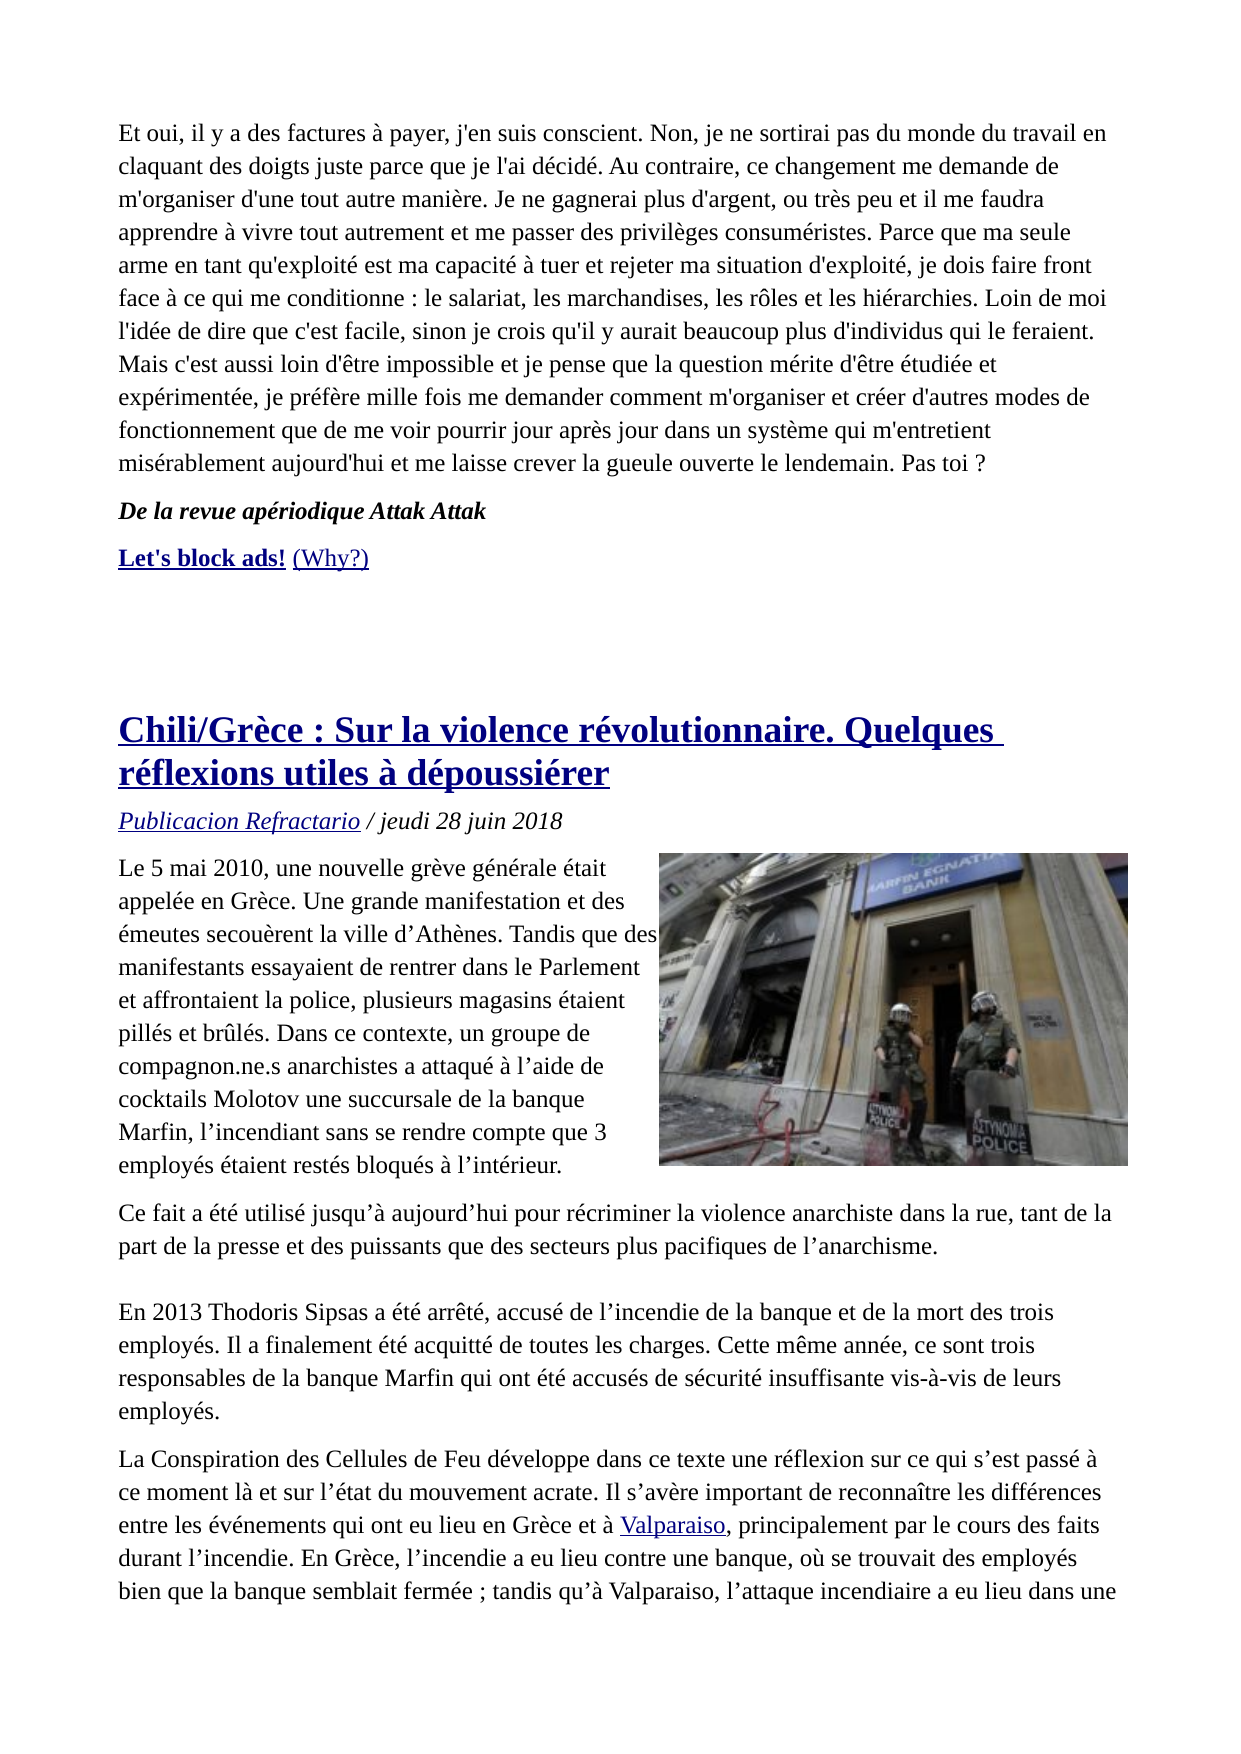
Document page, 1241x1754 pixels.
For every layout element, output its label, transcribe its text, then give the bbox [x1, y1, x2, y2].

text Ce fait a été utilisé jusqu’à aujourd’hui pour récriminer la violence anarchiste dans la rue, tant de la part de la presse et des puissants que des secteurs plus pacifiques de l’anarchisme. En 2013 Thodoris Sipsas a été arrêté, accusé de l’incendie de la banque et de la mort des trois employés. Il a finalement été acquitté de toutes les charges. Cette même année, ce sont trois responsables de la banque Marfin qui ont été accusés de sécurité insuffisante vis-à-vis de leurs employés. [118, 1198, 1122, 1425]
text De la revue apériodique Attak Attak [118, 496, 1122, 525]
text La Conspiration des Cellules de Feu développe dans ce texte une réflexion sur ce qui s’est passé à ce moment là et sur l’état du mouvement acrate. Il s’avère important de reconnaître les différences entre les événements qui ont eu lieu en Grèce et à Valparaiso, principalement par le cours des faits durant l’incendie. En Grèce, l’incendie a eu lieu contre une banque, où se trouvait des employés bien que la banque semblait fermée ; tandis qu’à Valparaiso, l’attaque incendiaire a eu lieu dans une [118, 1444, 1122, 1605]
text Le 5 mai 2010, une nouvelle grève générale était appelée en Grèce. Une grande manifestation et des émeutes secouèrent la ville d’Athènes. Tandis que des manifestants essayaient de rentrer dans le Parlement et affrontaient la police, plusieurs magasins étaient pillés et brûlés. Dans ce contexte, un groupe de compagnon.ne.s anarchistes a attaqué à l’aide de cocktails Molotov une succursale de la banque Marfin, l’incendiant sans se rendre compte que 3 employés étaient restés bloqués à l’intérieur. [118, 853, 1122, 1179]
subtitle Chili/Grèce : Sur la violence révolutionnaire. Quelques réflexions utiles à dépoussiérer [118, 707, 1122, 793]
text Et oui, il y a des factures à payer, j'en suis conscient. Non, je ne sortirai pas du monde du travail en claquant des doigts juste parce que je l'ai décidé. Au contraire, ce changement me demande de m'organiser d'une tout autre manière. Je ne gagnerai plus d'argent, ou très peu et il me faudra apprendre à vivre tout autrement et me passer des privilèges consuméristes. Parce que ma seule arme en tant qu'exploité est ma capacité à tuer et rejeter ma situation d'exploité, je dois faire front face à ce qui me conditionne : le salariat, les marchandises, les rôles et les hiérarchies. Loin de moi l'idée de dire que c'est facile, sinon je crois qu'il y aurait beaucoup plus d'individus qui le feraient. Mais c'est aussi loin d'être impossible et je pense que la question mérite d'être étudiée et expérimentée, je préfère mille fois me demander comment m'organiser et créer d'autres modes de fonctionnement que de me voir pourrir jour après jour dans un système qui m'entretient misérablement aujourd'hui et me laisse crever la gueule ouverte le lendemain. Pas toi ? [118, 118, 1122, 477]
text Publicacion Refractario / jeudi 28 juin 2018 [118, 806, 1122, 834]
picture [659, 853, 1128, 1166]
text Let's block ads! (Why?) [118, 543, 1122, 572]
